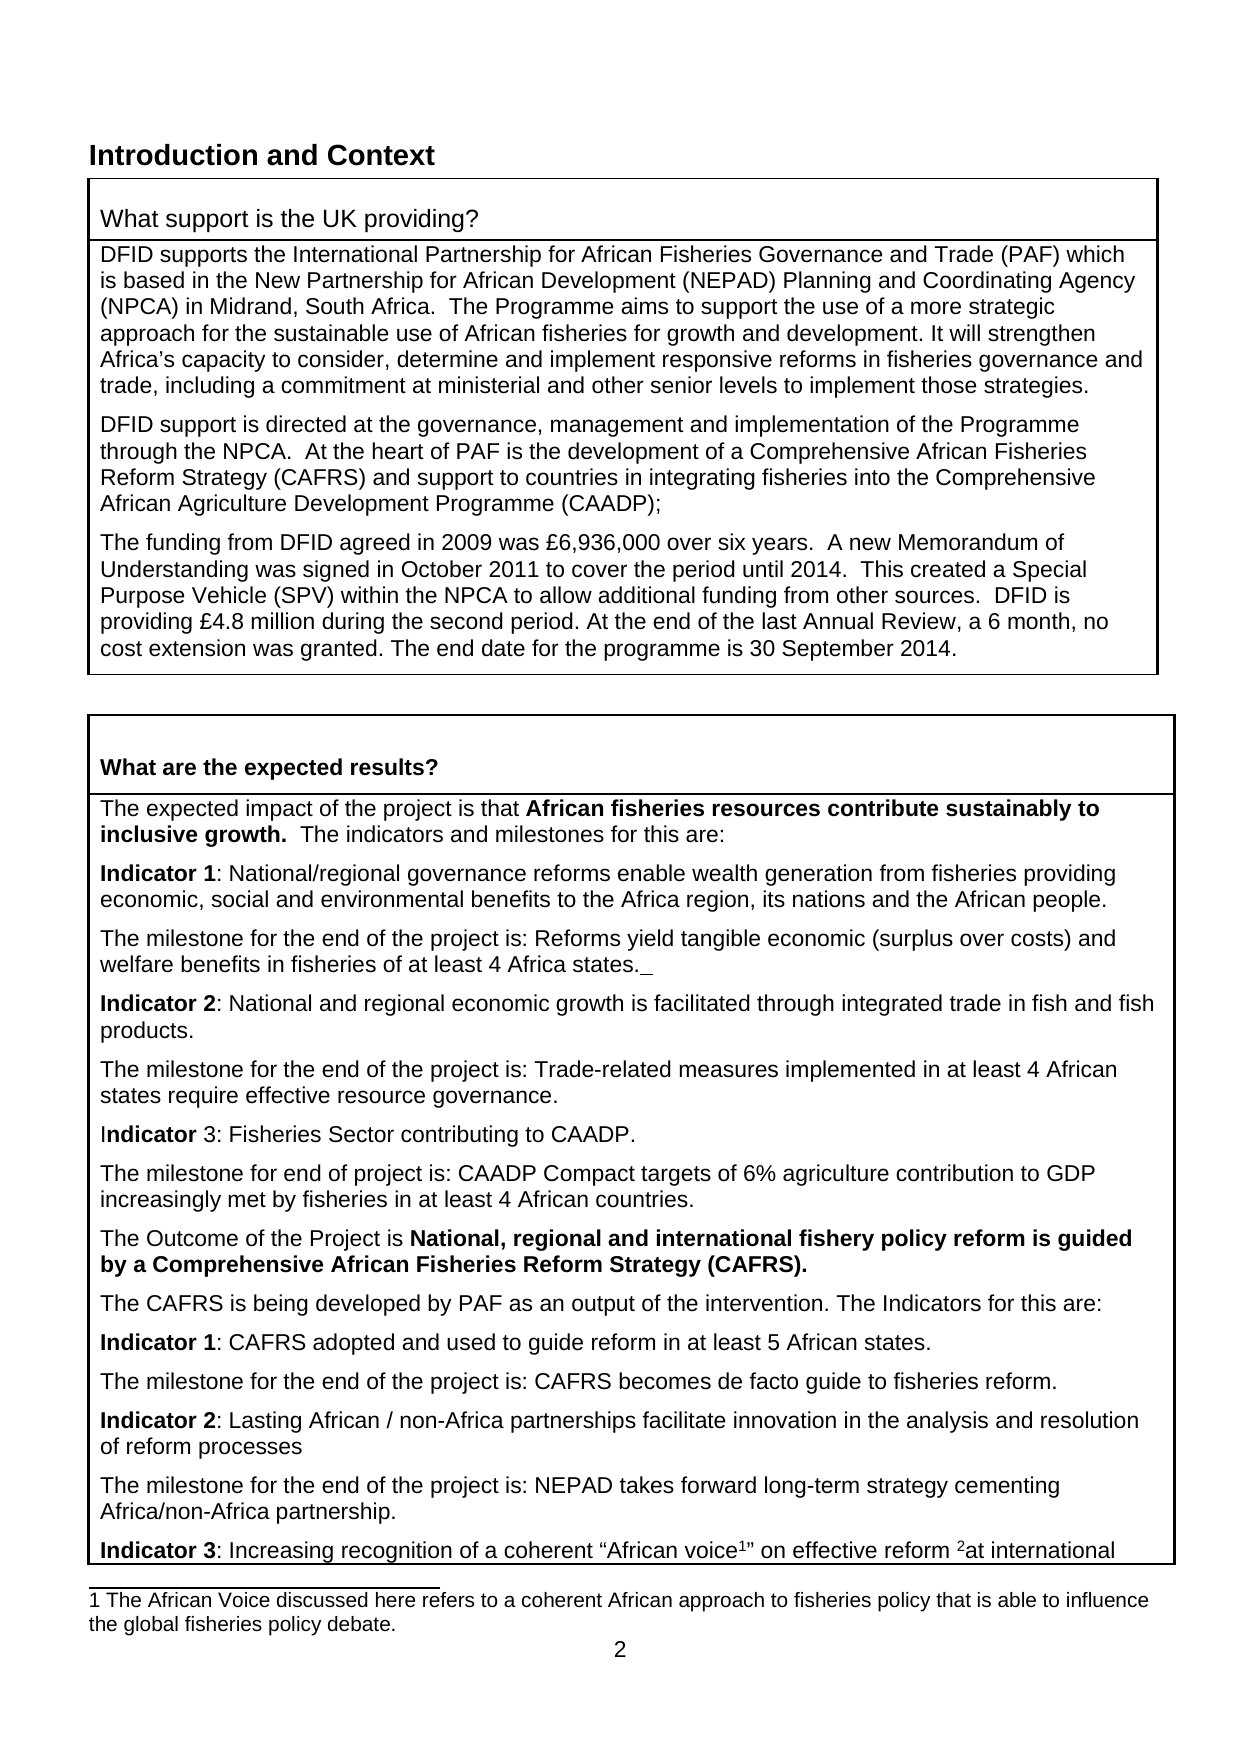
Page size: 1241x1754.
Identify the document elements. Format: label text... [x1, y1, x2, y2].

table_cell DFID supports the International Partnership for African Fisheries Governance and Trade (PAF) which is based in the New Partnership for African Development (NEPAD) Planning and Coordinating Agency (NPCA) in Midrand, South Africa. The Programme aims to support the use of a more strategic approach for the sustainable use of African fisheries for growth and development. It will strengthen Africa’s capacity to consider, determine and implement responsive reforms in fisheries governance and trade, including a commitment at ministerial and other senior levels to implement those strategies. DFID support is directed at the governance, management and implementation of the Programme through the NPCA. At the heart of PAF is the development of a Comprehensive African Fisheries Reform Strategy (CAFRS) and support to countries in integrating fisheries into the Comprehensive African Agriculture Development Programme (CAADP); The funding from DFID agreed in 2009 was £6,936,000 over six years. A new Memorandum of Understanding was signed in October 2011 to cover the period until 2014. This created a Special Purpose Vehicle (SPV) within the NPCA to allow additional funding from other sources. DFID is providing £4.8 million during the second period. At the end of the last Annual Review, a 6 month, no cost extension was granted. The end date for the programme is 30 September 2014. [90, 241, 1156, 673]
table_header What support is the UK providing? [90, 179, 1156, 239]
table_header What are the expected results? [90, 716, 1173, 793]
table_cell The expected impact of the project is that African fisheries resources contribute sustainably to inclusive growth. The indicators and milestones for this are: Indicator 1: National/regional governance reforms enable wealth generation from fisheries providing economic, social and environmental benefits to the Africa region, its nations and the African people. The milestone for the end of the project is: Reforms yield tangible economic (surplus over costs) and welfare benefits in fisheries of at least 4 Africa states. Indicator 2: National and regional economic growth is facilitated through integrated trade in fish and fish products. The milestone for the end of the project is: Trade-related measures implemented in at least 4 African states require effective resource governance. Indicator 3: Fisheries Sector contributing to CAADP. The milestone for end of project is: CAADP Compact targets of 6% agriculture contribution to GDP increasingly met by fisheries in at least 4 African countries. The Outcome of the Project is National, regional and international fishery policy reform is guided by a Comprehensive African Fisheries Reform Strategy (CAFRS). The CAFRS is being developed by PAF as an output of the intervention. The Indicators for this are: Indicator 1: CAFRS adopted and used to guide reform in at least 5 African states. The milestone for the end of the project is: CAFRS becomes de facto guide to fisheries reform. Indicator 2: Lasting African / non-Africa partnerships facilitate innovation in the analysis and resolution of reform processes The milestone for the end of the project is: NEPAD takes forward long-term strategy cementing Africa/non-Africa partnership. Indicator 3: Increasing recognition of a coherent “African voice” on effective reform at international [90, 795, 1173, 1563]
subtitle Introduction and Context [89, 138, 1152, 171]
